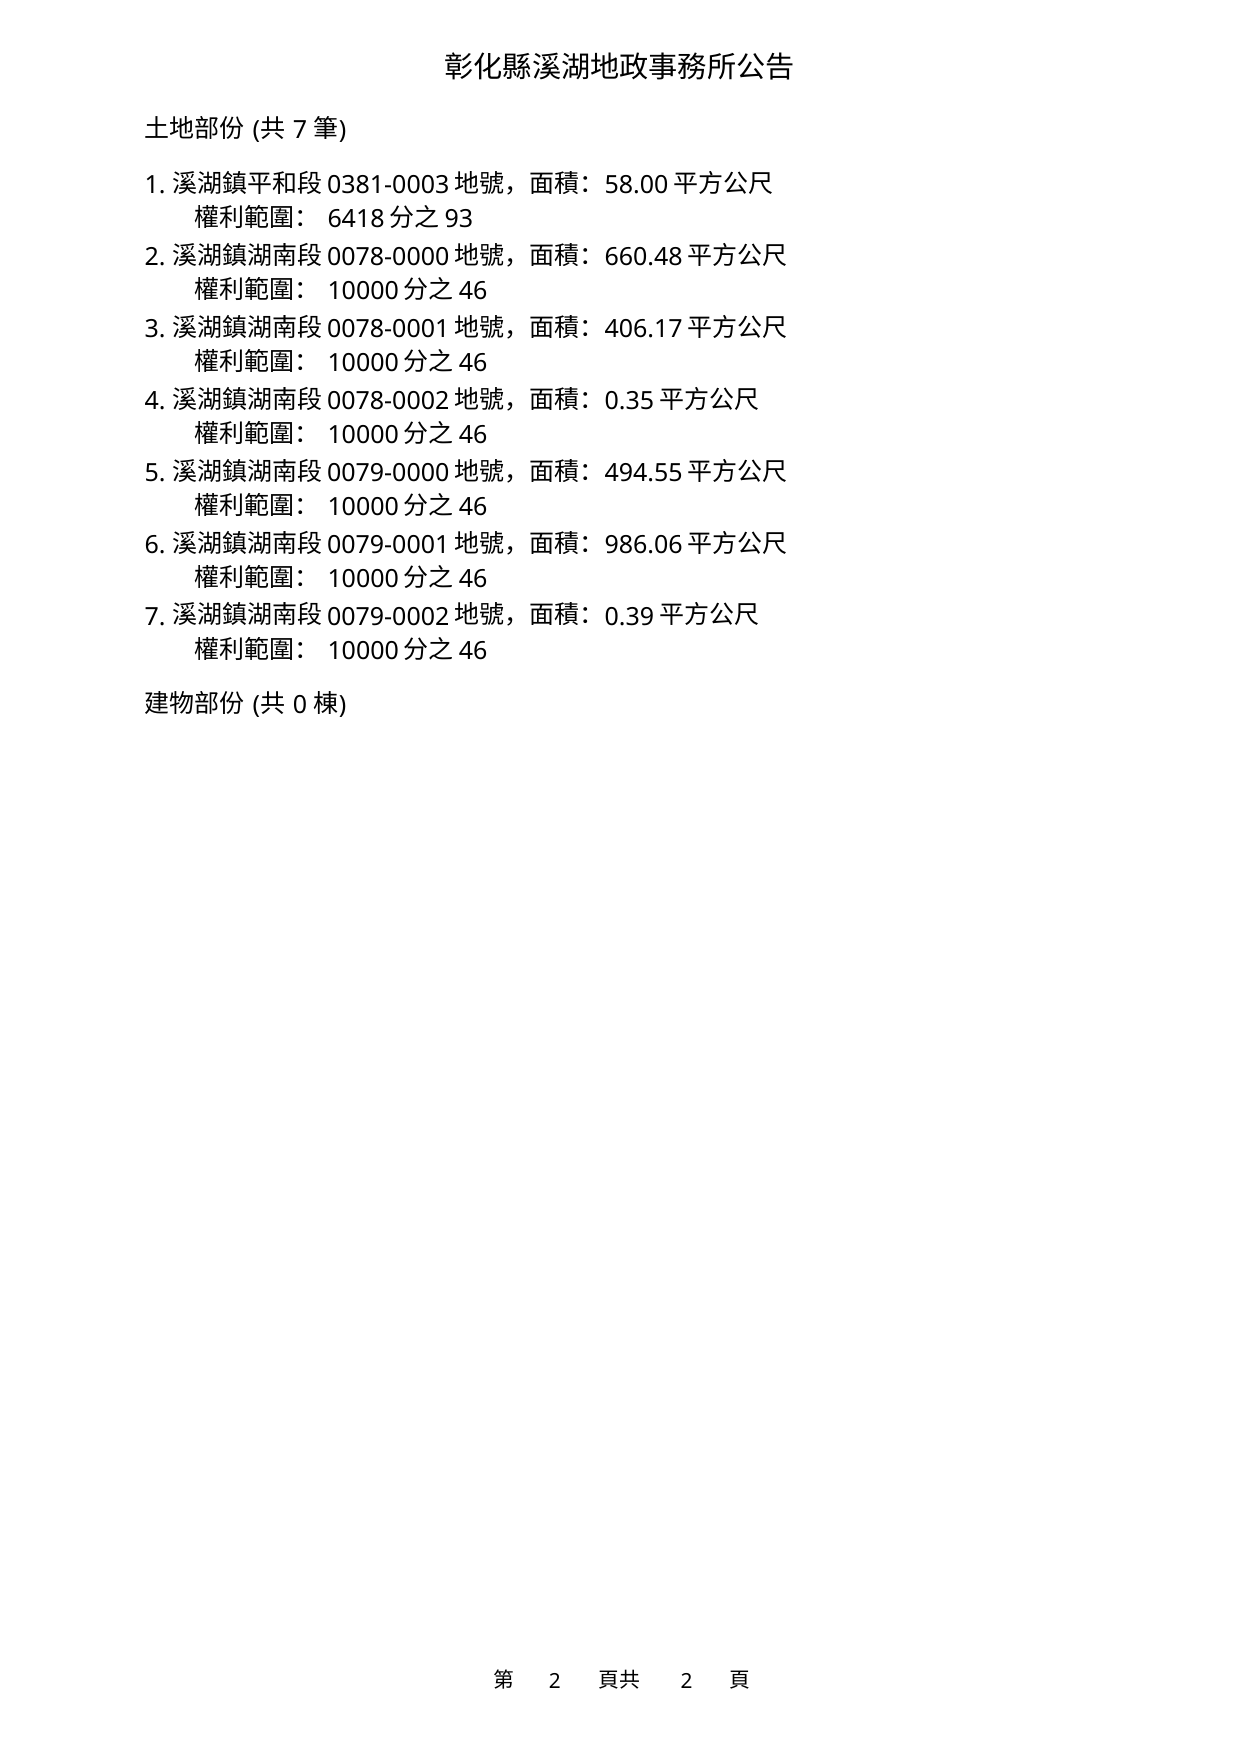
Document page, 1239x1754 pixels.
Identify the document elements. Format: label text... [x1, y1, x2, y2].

table_header [62, 0, 483, 41]
table_cell [0, 95, 62, 166]
table_cell 5. 溪湖鎮湖南段0079-0000地號，面積：494.55平方公尺 權利範圍： 10000分之46 [62, 454, 1177, 526]
table_header [720, 0, 760, 41]
table_cell 2 [653, 1660, 719, 1701]
table_cell [1177, 239, 1239, 310]
table_cell [653, 742, 719, 1660]
table_cell [585, 742, 653, 1660]
table_cell 6. 溪湖鎮湖南段0079-0001地號，面積：986.06平方公尺 權利範圍： 10000分之46 [62, 526, 1177, 598]
table_cell [0, 239, 62, 310]
table_cell [524, 742, 585, 1660]
table_header [760, 0, 1177, 41]
table_cell [0, 166, 62, 238]
table_cell 7. 溪湖鎮湖南段0079-0002地號，面積：0.39平方公尺 權利範圍： 10000分之46 [62, 598, 1177, 670]
table_cell [0, 1660, 62, 1701]
table_cell 土地部份 (共 7 筆) [62, 95, 1177, 166]
table_cell 第 [483, 1660, 523, 1701]
table_header [1177, 0, 1239, 41]
table_cell [760, 742, 1177, 1660]
table_cell [0, 598, 62, 670]
table_cell 4. 溪湖鎮湖南段0078-0002地號，面積：0.35平方公尺 權利範圍： 10000分之46 [62, 383, 1177, 454]
table_cell [0, 383, 62, 454]
table_header [653, 0, 719, 41]
table_cell [1177, 670, 1239, 742]
table_cell [1177, 95, 1239, 166]
table_cell 2. 溪湖鎮湖南段0078-0000地號，面積：660.48平方公尺 權利範圍： 10000分之46 [62, 239, 1177, 310]
table_header [483, 0, 523, 41]
table_cell [760, 1660, 1177, 1701]
table_cell [62, 742, 483, 1660]
table_cell [1177, 166, 1239, 238]
table_cell 2 [524, 1660, 585, 1701]
table_cell [483, 742, 523, 1660]
table_cell 頁 [720, 1660, 760, 1701]
table_cell [1177, 598, 1239, 670]
table_cell [0, 310, 62, 382]
table_cell [0, 670, 62, 742]
table_cell 彰化縣溪湖地政事務所公告 [62, 41, 1177, 94]
table_cell 頁共 [585, 1660, 653, 1701]
table_cell [1177, 526, 1239, 598]
table_cell [0, 526, 62, 598]
table_cell [720, 742, 760, 1660]
table_cell [1177, 41, 1239, 94]
table_cell [1177, 310, 1239, 382]
table_cell [1177, 1660, 1239, 1701]
table_cell [1177, 742, 1239, 1660]
table_cell [62, 1660, 483, 1701]
table_cell [1177, 383, 1239, 454]
table_cell 建物部份 (共 0 棟) [62, 670, 1177, 742]
table_header [0, 0, 62, 41]
table_cell [0, 742, 62, 1660]
table_cell [1177, 454, 1239, 526]
table_cell [0, 454, 62, 526]
table_header [524, 0, 585, 41]
table_cell 1. 溪湖鎮平和段0381-0003地號，面積：58.00平方公尺 權利範圍： 6418分之93 [62, 166, 1177, 238]
table_header [585, 0, 653, 41]
table_cell [0, 41, 62, 94]
table_cell 3. 溪湖鎮湖南段0078-0001地號，面積：406.17平方公尺 權利範圍： 10000分之46 [62, 310, 1177, 382]
